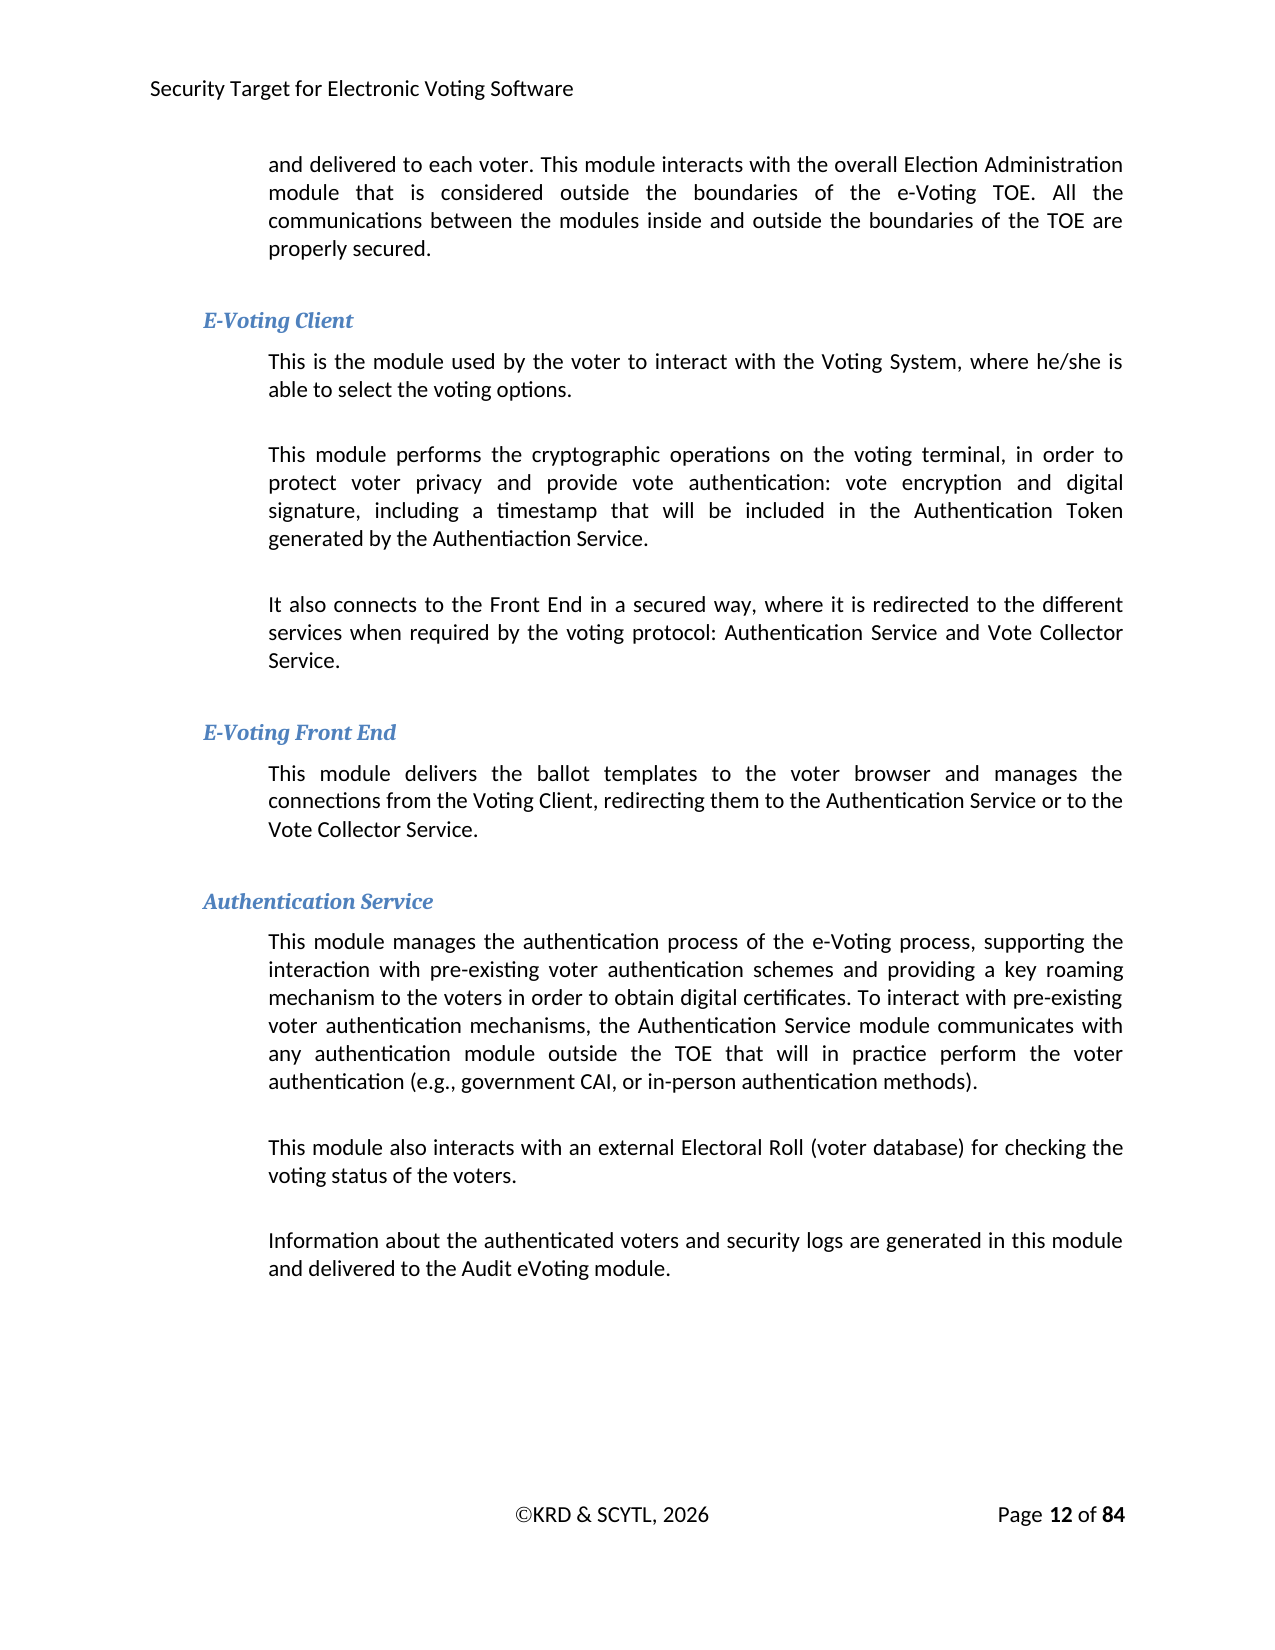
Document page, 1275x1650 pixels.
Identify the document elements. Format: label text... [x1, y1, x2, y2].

text This module manages the authentication process of the e-Voting process, supporting the interaction with pre-existing voter authentication schemes and providing a key roaming mechanism to the voters in order to obtain digital certificates. To interact with pre-existing voter authentication mechanisms, the Authentication Service module communicates with any authentication module outside the TOE that will in practice perform the voter authentication (e.g., government CAI, or in-person authentication methods). [268, 927, 1125, 1096]
text This module also interacts with an external Electoral Roll (voter database) for checking the voting status of the voters. [268, 1133, 1125, 1189]
text and delivered to each voter. This module interacts with the overall Election Administration module that is considered outside the boundaries of the e-Voting TOE. All the communications between the modules inside and outside the boundaries of the TOE are properly secured. [268, 150, 1125, 262]
text This module performs the cryptographic operations on the voting terminal, in order to protect voter privacy and provide vote authentication: vote encryption and digital signature, including a timestamp that will be included in the Authentication Token generated by the Authentiaction Service. [268, 440, 1125, 552]
subtitle E-Voting Front End [203, 720, 1125, 746]
text This module delivers the ballot templates to the voter browser and manages the connections from the Voting Client, redirecting them to the Authentication Service or to the Vote Collector Service. [268, 759, 1125, 843]
text This is the module used by the voter to interact with the Voting System, where he/she is able to select the voting options. [268, 347, 1125, 403]
subtitle E-Voting Client [203, 308, 1125, 334]
text Information about the authenticated voters and security logs are generated in this module and delivered to the Audit eVoting module. [268, 1227, 1125, 1283]
text It also connects to the Front End in a secured way, where it is redirected to the different services when required by the voting protocol: Authentication Service and Vote Collector Service. [268, 590, 1125, 674]
subtitle Authentication Service [203, 888, 1125, 915]
